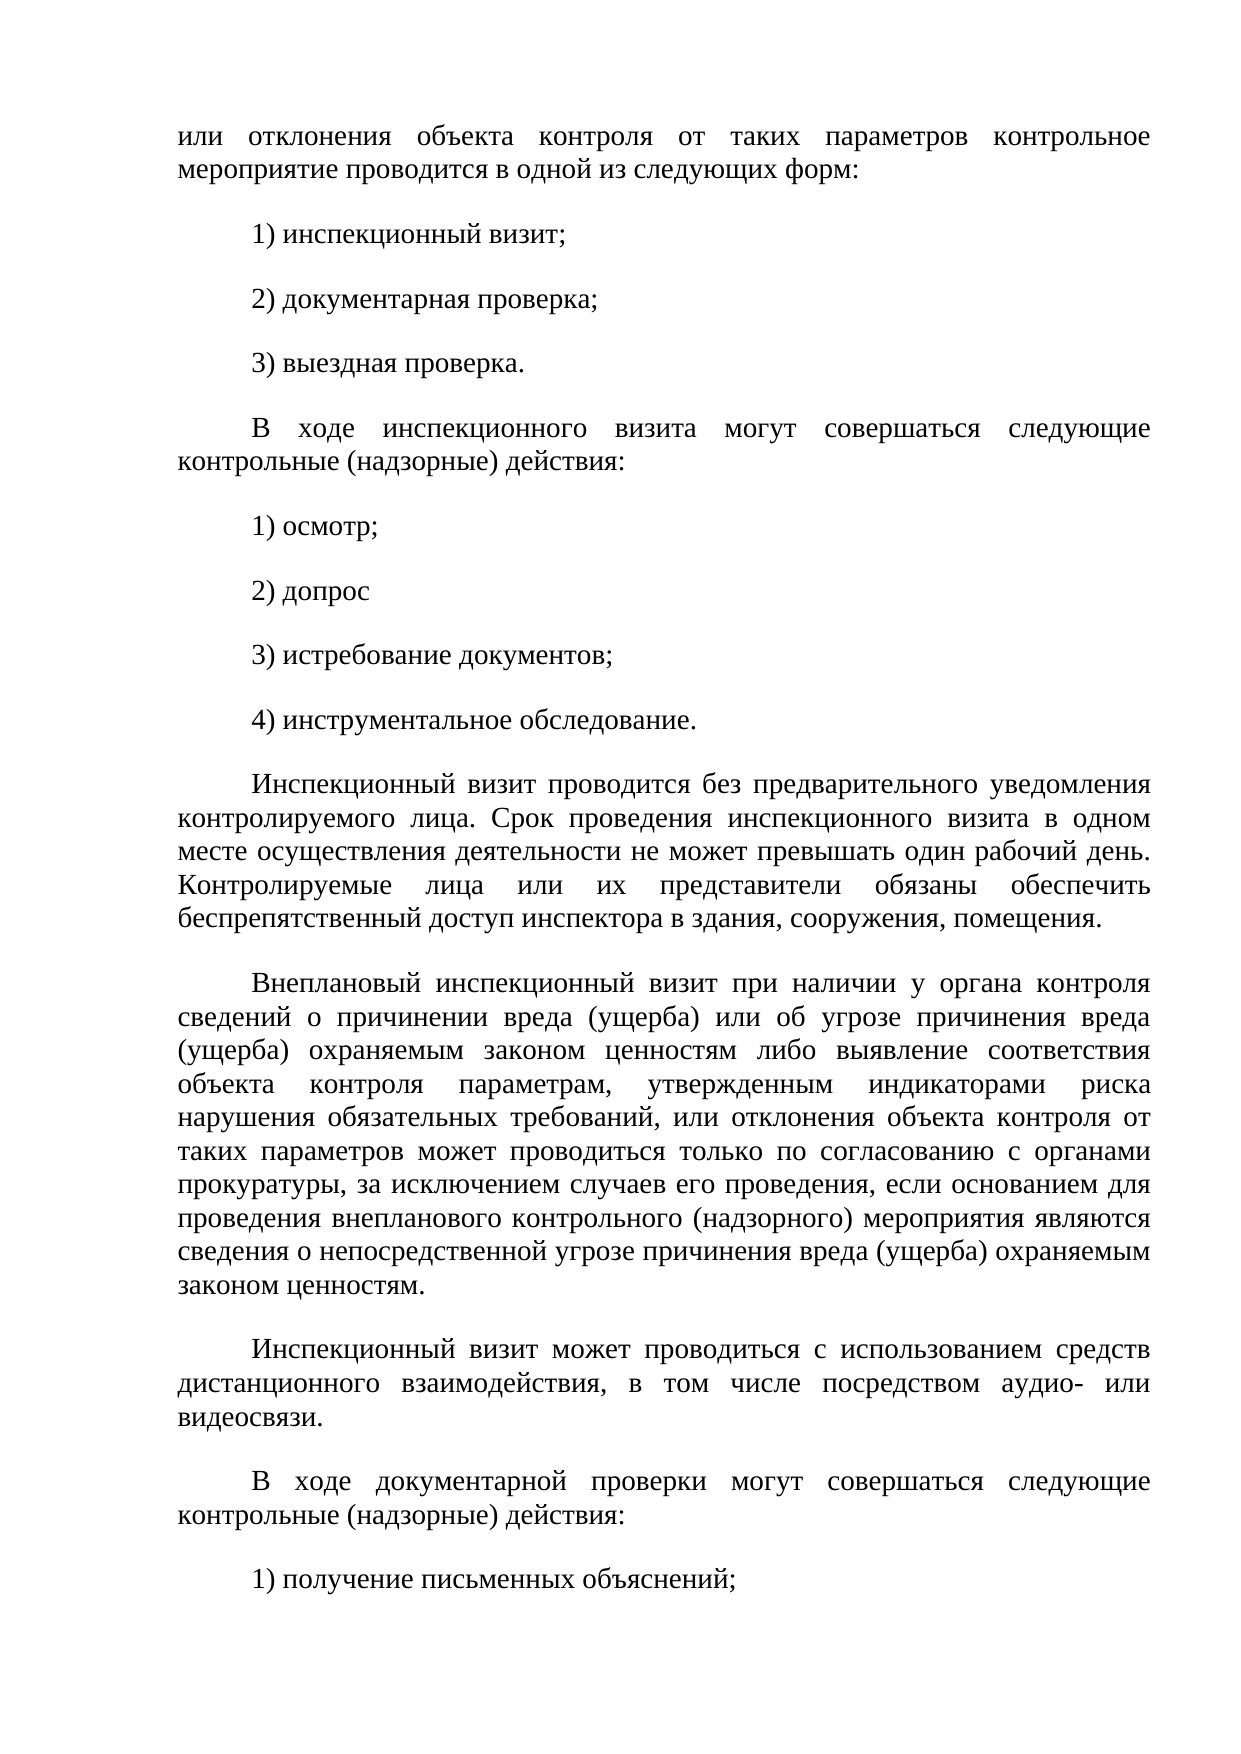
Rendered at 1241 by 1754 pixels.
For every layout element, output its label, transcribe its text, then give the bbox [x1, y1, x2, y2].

text или отклонения объекта контроля от таких параметров контрольное мероприятие проводится в одной из следующих форм: [177, 118, 1152, 185]
text Инспекционный визит может проводиться с использованием средств дистанционного взаимодействия, в том числе посредством аудио- или видеосвязи. [177, 1332, 1152, 1432]
text 3) истребование документов; [177, 637, 1152, 671]
text 3) выездная проверка. [177, 345, 1152, 379]
text 2) документарная проверка; [177, 281, 1152, 314]
text Инспекционный визит проводится без предварительного уведомления контролируемого лица. Срок проведения инспекционного визита в одном месте осуществления деятельности не может превышать один рабочий день. Контролируемые лица или их представители обязаны обеспечить беспрепятственный доступ инспектора в здания, сооружения, помещения. [177, 766, 1152, 934]
text 1) инспекционный визит; [177, 216, 1152, 250]
text В ходе документарной проверки могут совершаться следующие контрольные (надзорные) действия: [177, 1463, 1152, 1530]
text 2) допрос [177, 573, 1152, 606]
text В ходе инспекционного визита могут совершаться следующие контрольные (надзорные) действия: [177, 410, 1152, 477]
text Внеплановый инспекционный визит при наличии у органа контроля сведений о причинении вреда (ущерба) или об угрозе причинения вреда (ущерба) охраняемым законом ценностям либо выявление соответствия объекта контроля параметрам, утвержденным индикаторами риска нарушения обязательных требований, или отклонения объекта контроля от таких параметров может проводиться только по согласованию с органами прокуратуры, за исключением случаев его проведения, если основанием для проведения внепланового контрольного (надзорного) мероприятия являются сведения о непосредственной угрозе причинения вреда (ущерба) охраняемым законом ценностям. [177, 965, 1152, 1301]
text 1) осмотр; [177, 508, 1152, 542]
text 1) получение письменных объяснений; [177, 1561, 1152, 1595]
text 4) инструментальное обследование. [177, 702, 1152, 735]
